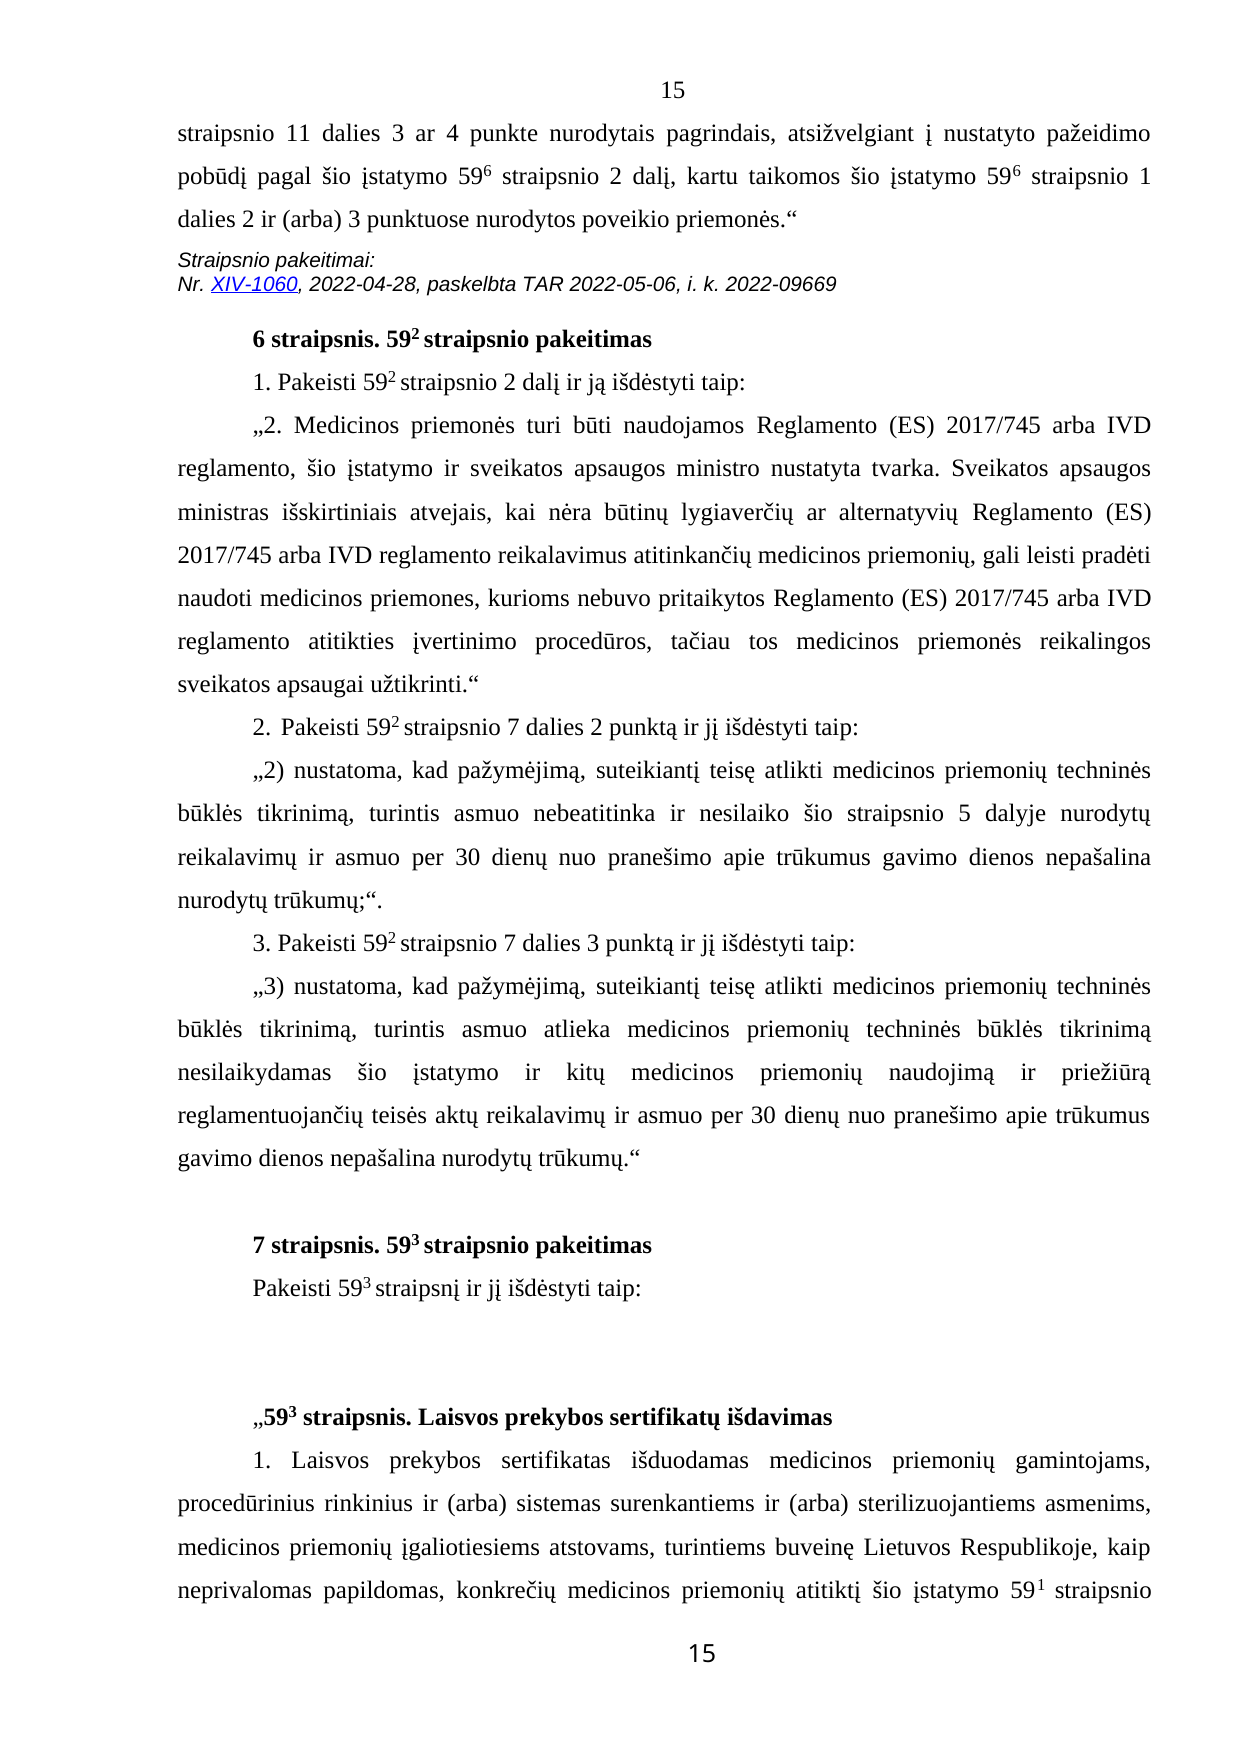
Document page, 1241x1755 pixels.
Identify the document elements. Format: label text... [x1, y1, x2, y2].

text 1. Laisvos prekybos sertifikatas išduodamas medicinos priemonių gamintojams, procedūrinius rinkinius ir (arba) sistemas surenkantiems ir (arba) sterilizuojantiems asmenims, medicinos priemonių įgaliotiesiems atstovams, turintiems buveinę Lietuvos Respublikoje, kaip neprivalomas papildomas, konkrečių medicinos priemonių atitiktį šio įstatymo 591 straipsnio [177, 1445, 1152, 1603]
text 3. Pakeisti 592 straipsnio 7 dalies 3 punktą ir jį išdėstyti taip: [177, 928, 1152, 957]
text Pakeisti 593 straipsnį ir jį išdėstyti taip: [177, 1273, 1152, 1302]
text „2. Medicinos priemonės turi būti naudojamos Reglamento (ES) 2017/745 arba IVD reglamento, šio įstatymo ir sveikatos apsaugos ministro nustatyta tvarka. Sveikatos apsaugos ministras išskirtiniais atvejais, kai nėra būtinų lygiaverčių ar alternatyvių Reglamento (ES) 2017/745 arba IVD reglamento reikalavimus atitinkančių medicinos priemonių, gali leisti pradėti naudoti medicinos priemones, kurioms nebuvo pritaikytos Reglamento (ES) 2017/745 arba IVD reglamento atitikties įvertinimo procedūros, tačiau tos medicinos priemonės reikalingos sveikatos apsaugai užtikrinti.“ [177, 410, 1152, 698]
text 2. Pakeisti 592 straipsnio 7 dalies 2 punktą ir jį išdėstyti taip: [177, 712, 1152, 741]
text straipsnio 11 dalies 3 ar 4 punkte nurodytais pagrindais, atsižvelgiant į nustatyto pažeidimo pobūdį pagal šio įstatymo 596 straipsnio 2 dalį, kartu taikomos šio įstatymo 596 straipsnio 1 dalies 2 ir (arba) 3 punktuose nurodytos poveikio priemonės.“ [177, 118, 1152, 233]
text 7 straipsnis. 593 straipsnio pakeitimas [177, 1230, 1152, 1258]
text „2) nustatoma, kad pažymėjimą, suteikiantį teisę atlikti medicinos priemonių techninės būklės tikrinimą, turintis asmuo nebeatitinka ir nesilaiko šio straipsnio 5 dalyje nurodytų reikalavimų ir asmuo per 30 dienų nuo pranešimo apie trūkumus gavimo dienos nepašalina nurodytų trūkumų;“. [177, 755, 1152, 913]
text 6 straipsnis. 592 straipsnio pakeitimas [177, 324, 1152, 353]
text „593 straipsnis. Laisvos prekybos sertifikatų išdavimas [177, 1402, 1152, 1431]
text Nr. XIV-1060, 2022-04-28, paskelbta TAR 2022-05-06, i. k. 2022-09669 [177, 271, 1152, 295]
text Straipsnio pakeitimai: [177, 247, 1152, 271]
text „3) nustatoma, kad pažymėjimą, suteikiantį teisę atlikti medicinos priemonių techninės būklės tikrinimą, turintis asmuo atlieka medicinos priemonių techninės būklės tikrinimą nesilaikydamas šio įstatymo ir kitų medicinos priemonių naudojimą ir priežiūrą reglamentuojančių teisės aktų reikalavimų ir asmuo per 30 dienų nuo pranešimo apie trūkumus gavimo dienos nepašalina nurodytų trūkumų.“ [177, 971, 1152, 1172]
text 1. Pakeisti 592 straipsnio 2 dalį ir ją išdėstyti taip: [177, 367, 1152, 396]
